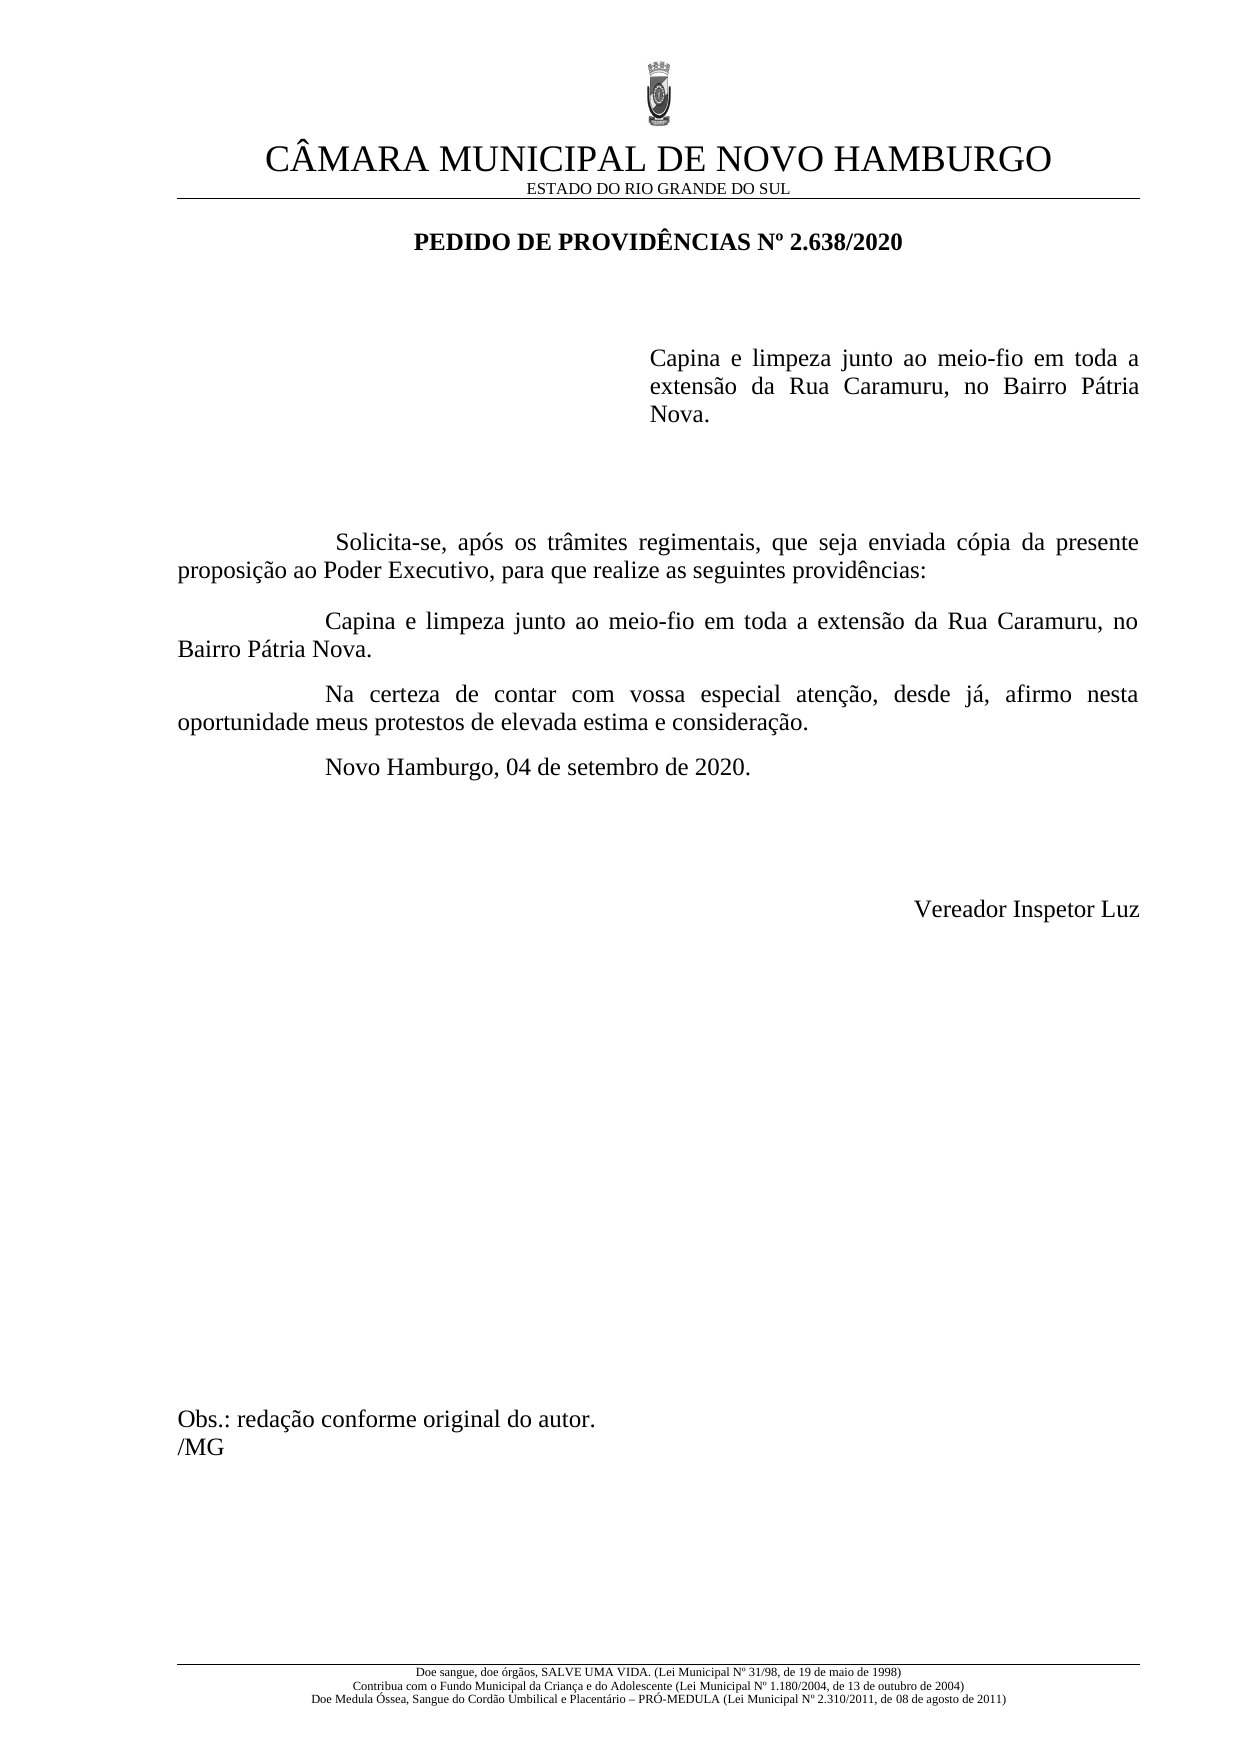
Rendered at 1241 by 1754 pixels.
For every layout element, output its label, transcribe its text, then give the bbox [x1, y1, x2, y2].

text Solicita-se, após os trâmites regimentais, que seja enviada cópia da presente proposição ao Poder Executivo, para que realize as seguintes providências: [177, 528, 1140, 583]
text Vereador Inspetor Luz [177, 895, 1140, 923]
text Na certeza de contar com vossa especial atenção, desde já, afirmo nesta oportunidade meus protestos de elevada estima e consideração. [177, 680, 1140, 736]
text Novo Hamburgo, 04 de setembro de 2020. [177, 753, 1140, 781]
text Capina e limpeza junto ao meio-fio em toda a extensão da Rua Caramuru, no Bairro Pátria Nova. [649, 344, 1140, 428]
text /MG [177, 1433, 1140, 1461]
text Obs.: redação conforme original do autor. [177, 1406, 1140, 1433]
text Capina e limpeza junto ao meio-fio em toda a extensão da Rua Caramuru, no Bairro Pátria Nova. [177, 607, 1140, 662]
text PEDIDO DE PROVIDÊNCIAS Nº 2.638/2020 [177, 228, 1140, 256]
